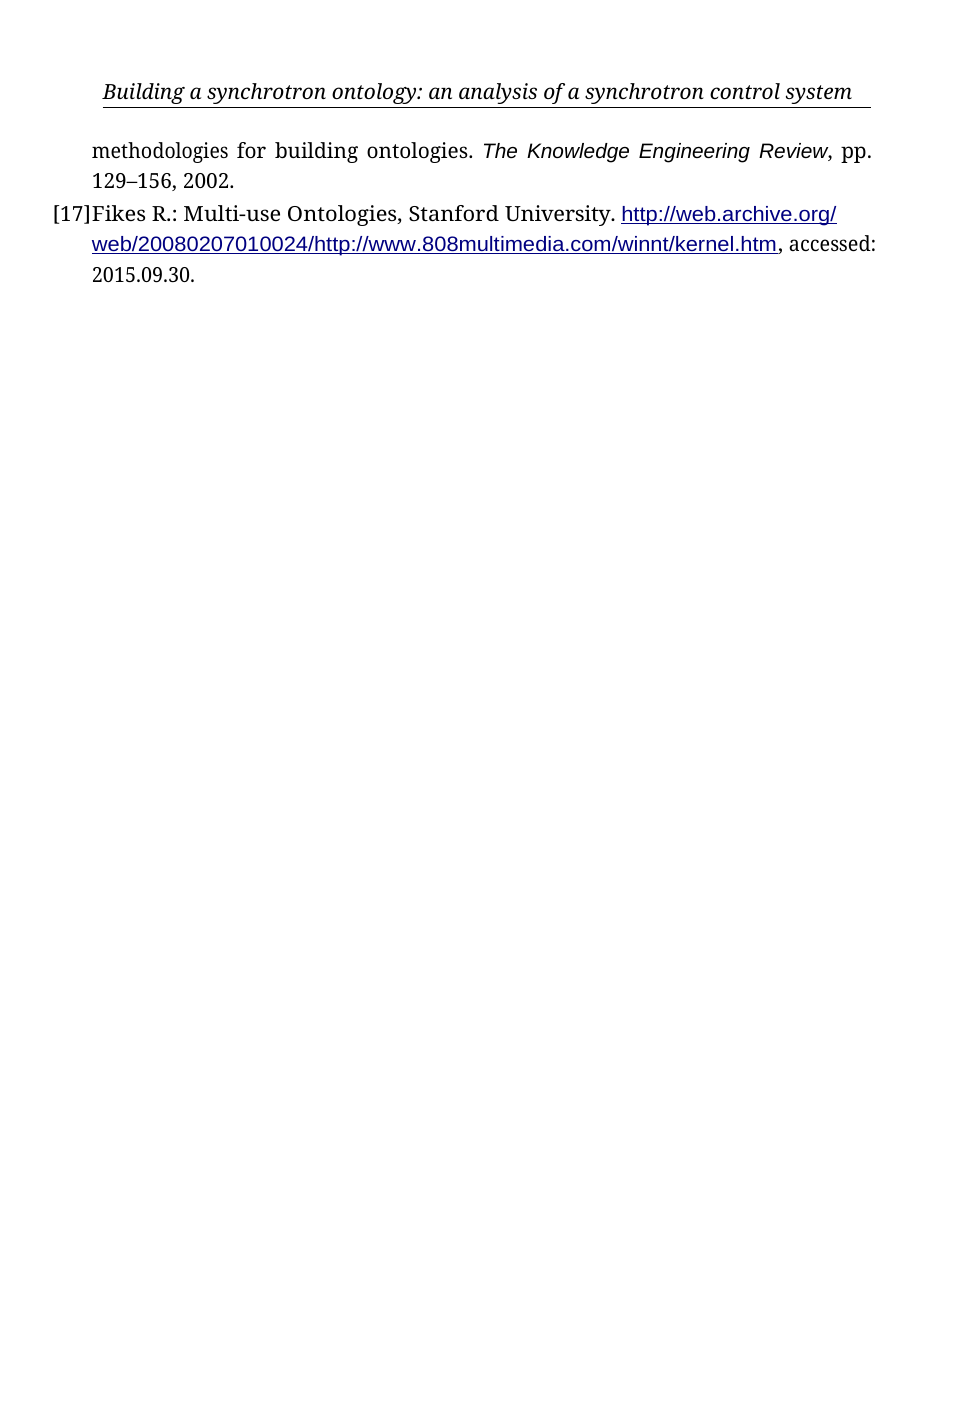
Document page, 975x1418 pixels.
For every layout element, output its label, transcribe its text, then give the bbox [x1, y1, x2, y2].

list Fikes R.: Multi-use Ontologies, Stanford University. http://web.archive.org/ web/20080207010024/http://www.808multimedia.com/winnt/kernel.htm, accessed: 2015.09.30. [52, 199, 883, 288]
list methodologies for building ontologies. The Knowledge Engineering Review, pp. 129–156, 2002. [52, 136, 872, 195]
